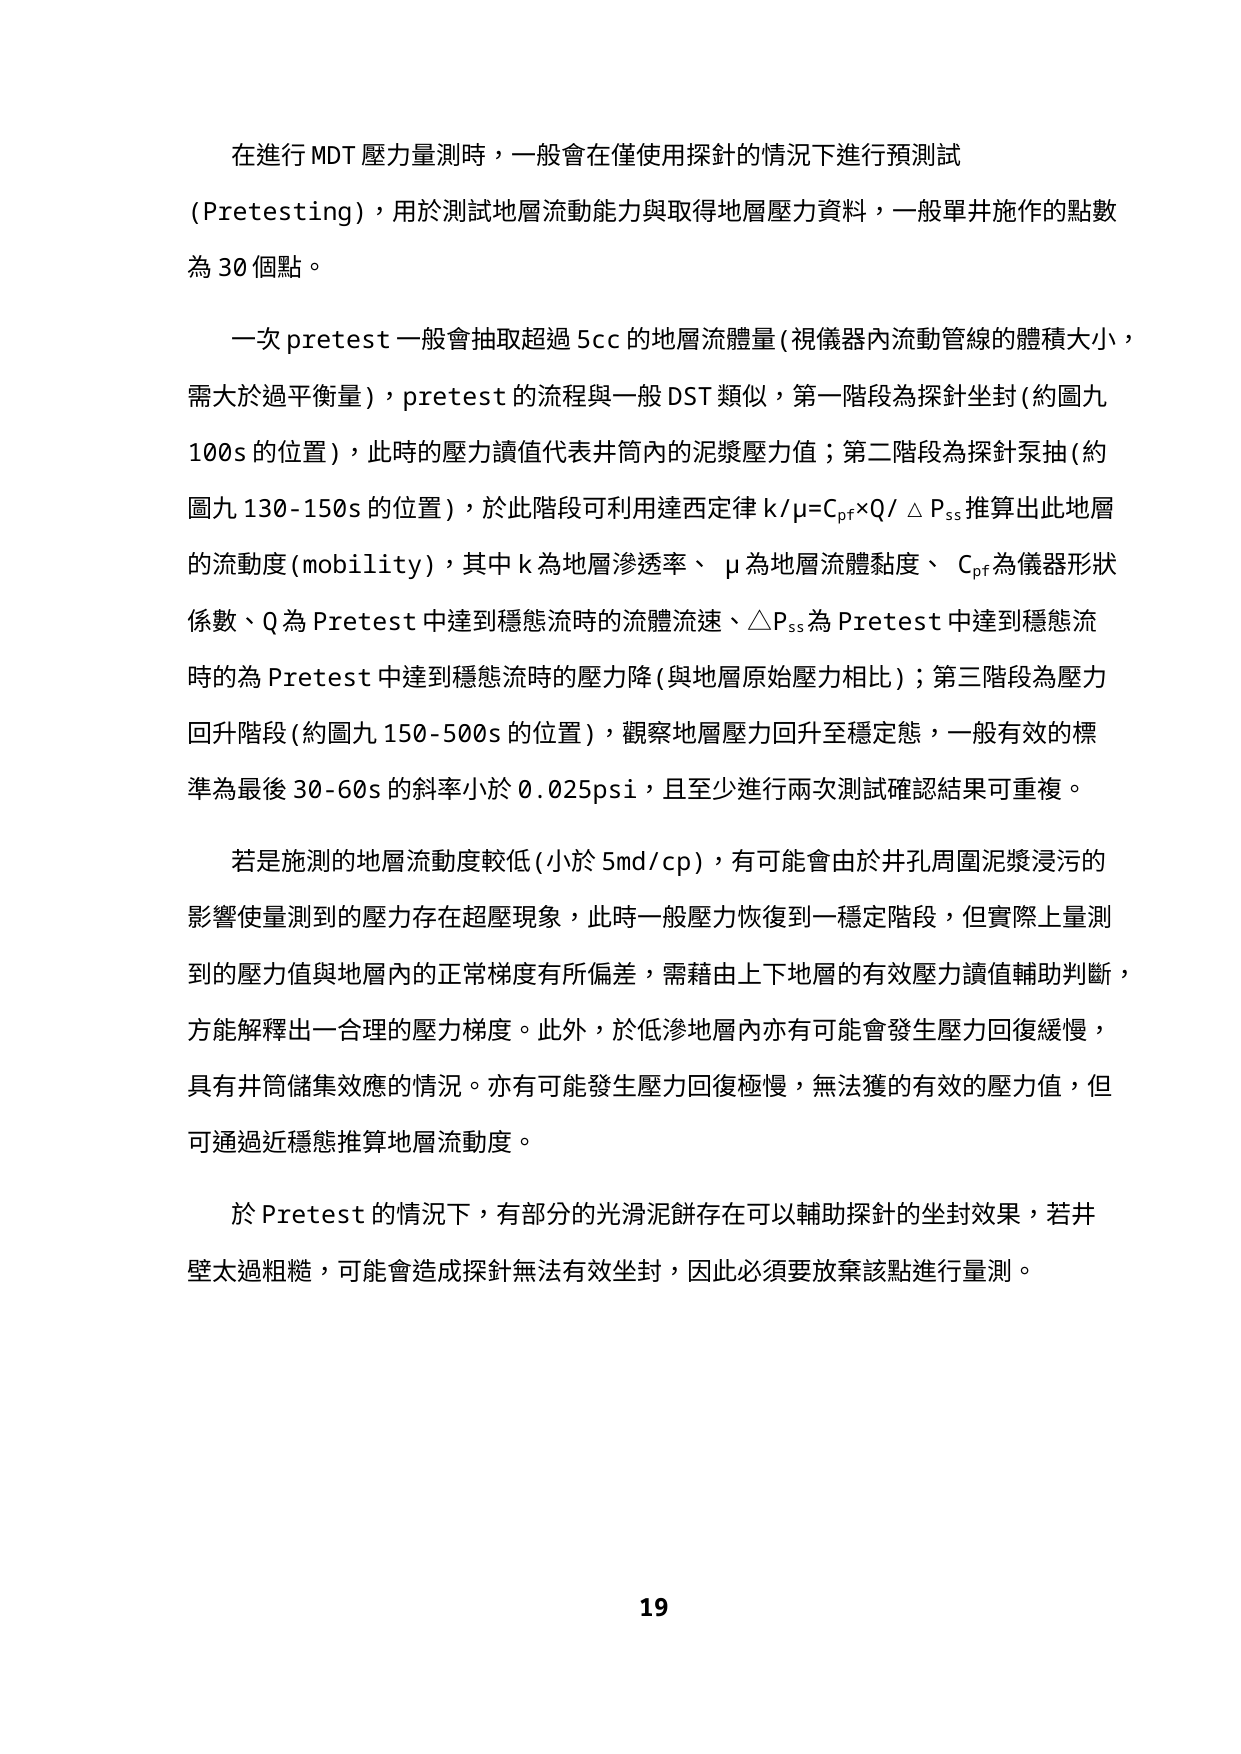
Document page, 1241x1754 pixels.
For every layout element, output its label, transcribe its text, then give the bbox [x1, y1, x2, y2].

text 若是施測的地層流動度較低(小於5md/cp)，有可能會由於井孔周圍泥漿浸污的影響使量測到的壓力存在超壓現象，此時一般壓力恢復到一穩定階段，但實際上量測到的壓力值與地層內的正常梯度有所偏差，需藉由上下地層的有效壓力讀值輔助判斷，方能解釋出一合理的壓力梯度。此外，於低滲地層內亦有可能會發生壓力回復緩慢，具有井筒儲集效應的情況。亦有可能發生壓力回復極慢，無法獲的有效的壓力值，但可通過近穩態推算地層流動度。 [187, 841, 1120, 1160]
text 一次pretest一般會抽取超過5cc的地層流體量(視儀器內流動管線的體積大小，需大於過平衡量)，pretest的流程與一般DST類似，第一階段為探針坐封(約圖九100s的位置)，此時的壓力讀值代表井筒內的泥漿壓力值；第二階段為探針泵抽(約圖九130-150s的位置)，於此階段可利用達西定律k/μ=Cpf×Q/△Pss推算出此地層的流動度(mobility)，其中k為地層滲透率、 μ為地層流體黏度、 Cpf為儀器形狀係數、Q為Pretest中達到穩態流時的流體流速、△Pss為Pretest中達到穩態流時的為Pretest中達到穩態流時的壓力降(與地層原始壓力相比)；第三階段為壓力回升階段(約圖九150-500s的位置)，觀察地層壓力回升至穩定態，一般有效的標準為最後30-60s的斜率小於0.025psi，且至少進行兩次測試確認結果可重複。 [187, 319, 1120, 807]
text 在進行MDT壓力量測時，一般會在僅使用探針的情況下進行預測試(Pretesting)，用於測試地層流動能力與取得地層壓力資料，一般單井施作的點數為30個點。 [187, 135, 1120, 285]
text 於Pretest的情況下，有部分的光滑泥餅存在可以輔助探針的坐封效果，若井壁太過粗糙，可能會造成探針無法有效坐封，因此必須要放棄該點進行量測。 [187, 1194, 1120, 1288]
